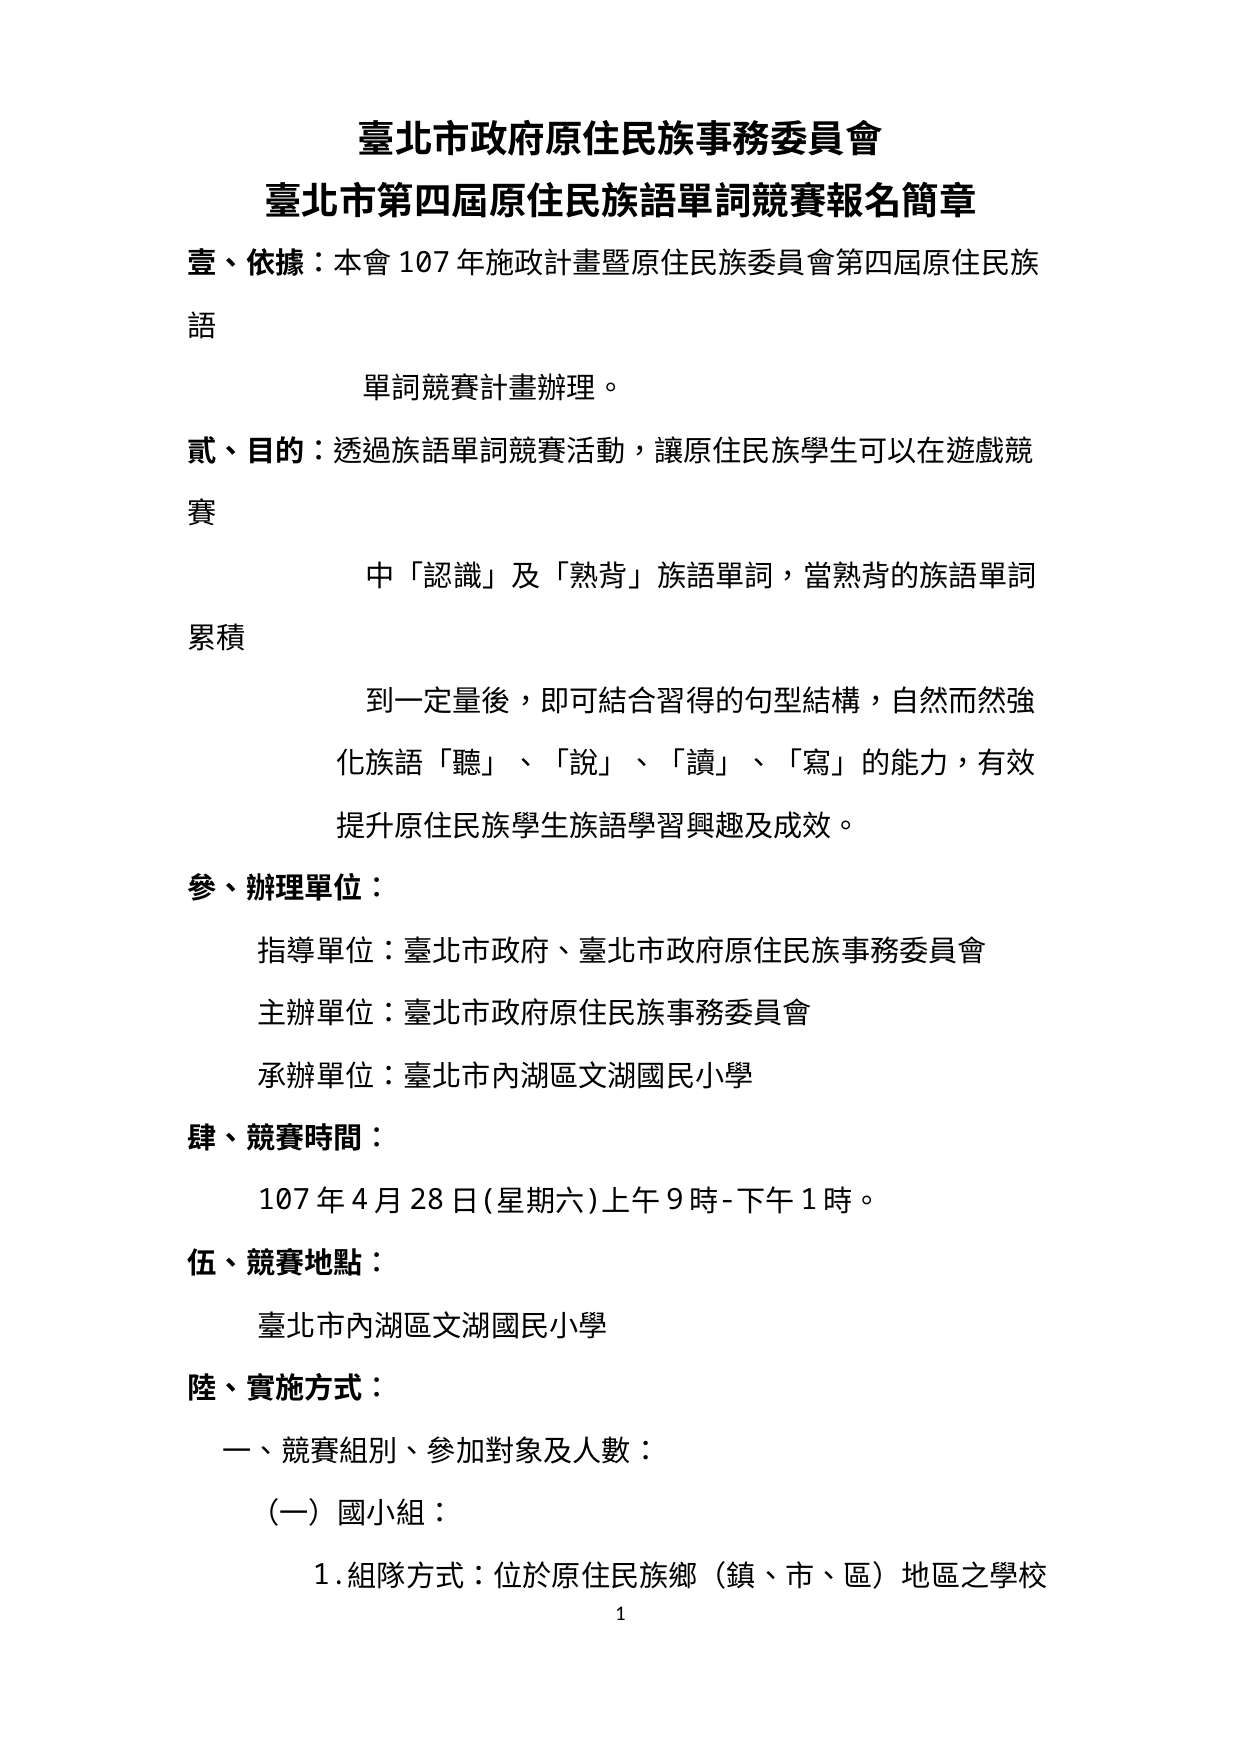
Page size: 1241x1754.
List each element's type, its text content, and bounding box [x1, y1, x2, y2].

text 臺北市第四屆原住民族語單詞競賽報名簡章 [187, 157, 1053, 219]
text （一）國小組： [250, 1469, 1053, 1532]
text 主辦單位：臺北市政府原住民族事務委員會 [187, 969, 1053, 1032]
text 伍、競賽地點︰ [187, 1219, 1053, 1282]
text 指導單位：臺北市政府、臺北市政府原住民族事務委員會 [187, 907, 1053, 969]
text 壹、依據︰本會107年施政計畫暨原住民族委員會第四屆原住民族語 [187, 219, 1053, 344]
text 單詞競賽計畫辦理。 [187, 344, 1053, 407]
text 一、競賽組別、參加對象及人數： [187, 1407, 1053, 1469]
text 107年4月28日(星期六)上午9時-下午1時。 [187, 1157, 1053, 1219]
text 承辦單位：臺北市內湖區文湖國民小學 [187, 1032, 1053, 1094]
text 貳、目的︰透過族語單詞競賽活動，讓原住民族學生可以在遊戲競賽 [187, 407, 1053, 532]
text 到一定量後，即可結合習得的句型結構，自然而然強化族語「聽」、「說」、「讀」、「寫」的能力，有效提升原住民族學生族語學習興趣及成效。 [190, 657, 1053, 844]
text 臺北市內湖區文湖國民小學 [187, 1282, 1053, 1344]
text 1.組隊方式：位於原住民族鄉（鎮、市、區）地區之學校 [312, 1532, 1053, 1594]
text 肆、競賽時間︰ [187, 1094, 1053, 1157]
text 參、辦理單位︰ [187, 844, 1053, 907]
text 中「認識」及「熟背」族語單詞，當熟背的族語單詞累積 [187, 532, 1053, 657]
text 臺北市政府原住民族事務委員會 [187, 94, 1053, 157]
text 陸、實施方式︰ [187, 1344, 1053, 1407]
